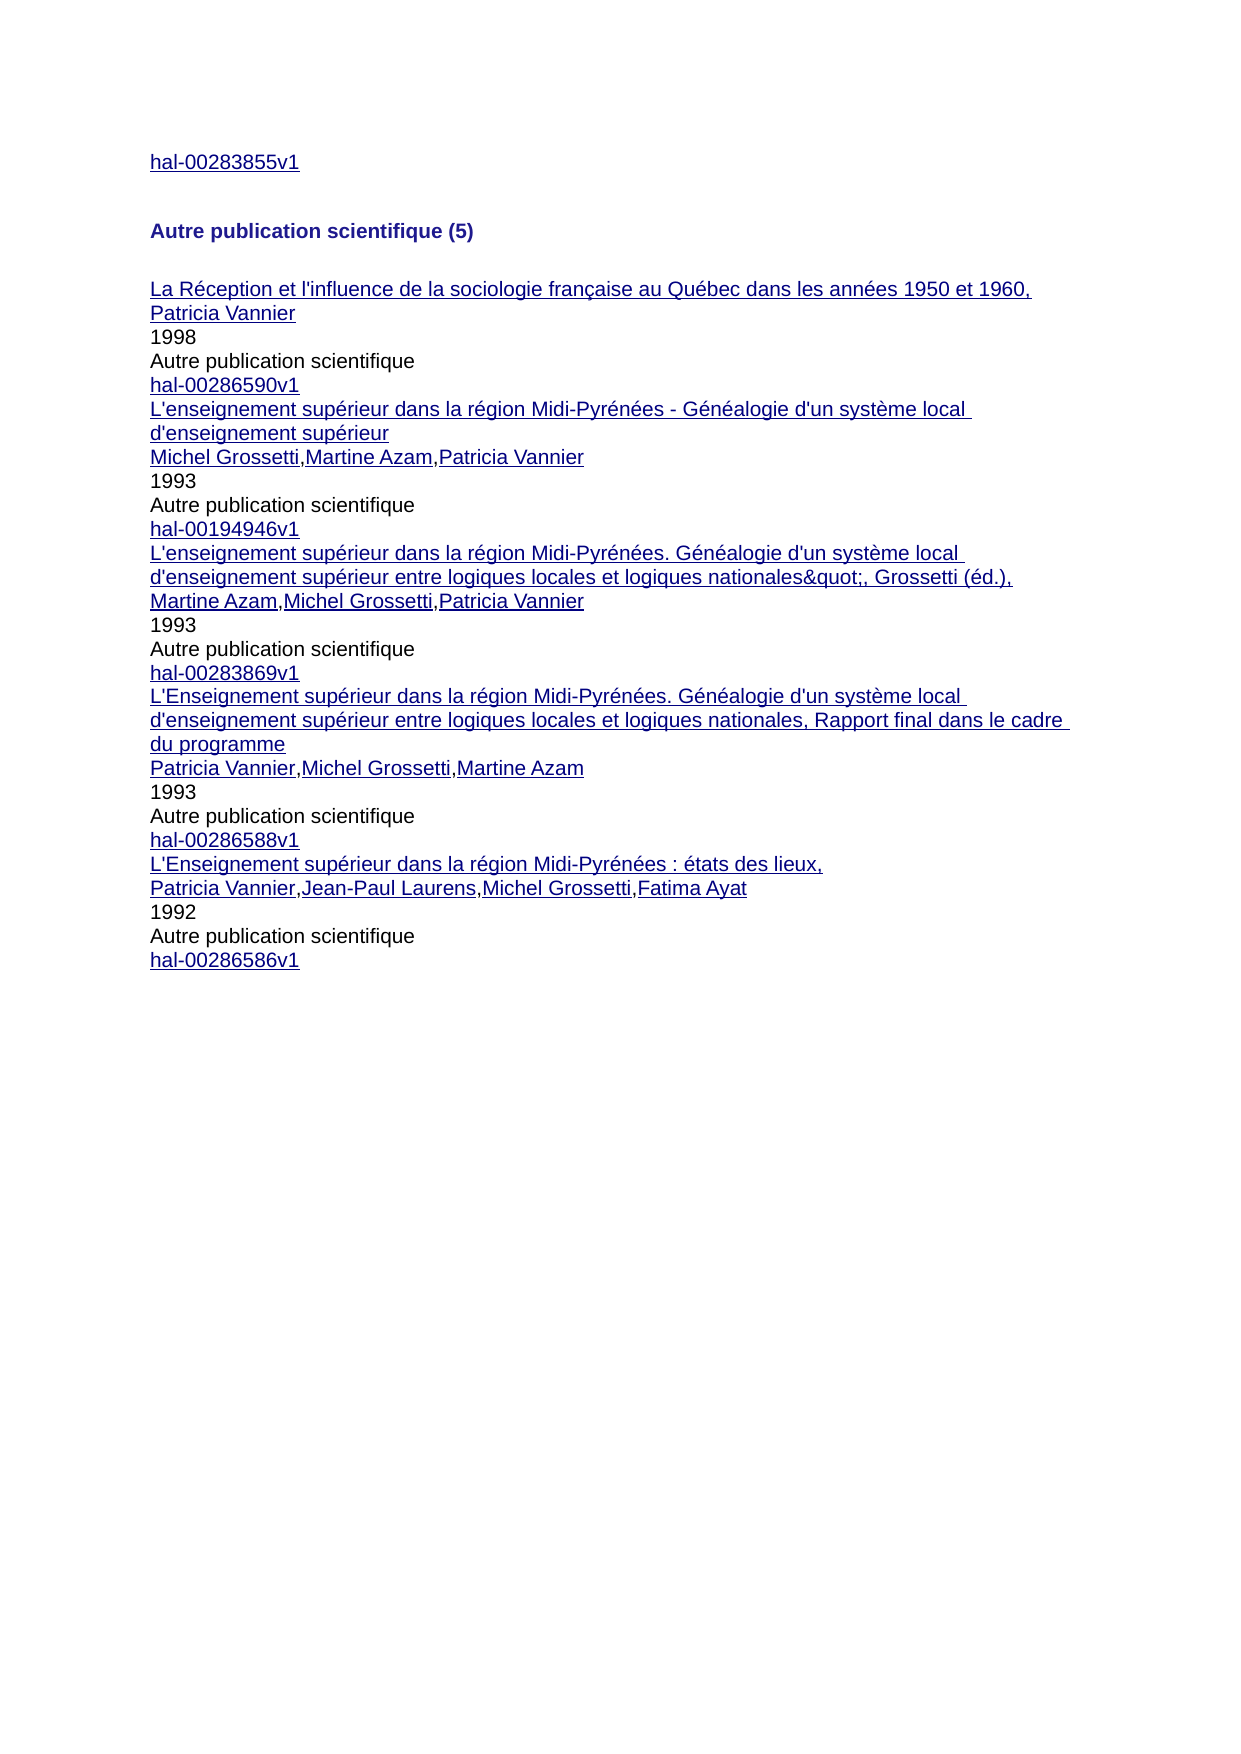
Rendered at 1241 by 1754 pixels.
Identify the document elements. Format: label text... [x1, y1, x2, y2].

table_header La Réception et l'influence de la sociologie française au Québec dans les années 1950 et 1960, Patricia Vannier 1998 Autre publication scientifique hal-00286590v1 [150, 277, 1090, 397]
table_cell L'enseignement supérieur dans la région Midi-Pyrénées - Généalogie d'un système local d'enseignement supérieur Michel Grossetti,Martine Azam,Patricia Vannier 1993 Autre publication scientifique hal-00194946v1 [150, 397, 1090, 541]
table_cell L'enseignement supérieur dans la région Midi-Pyrénées. Généalogie d'un système local d'enseignement supérieur entre logiques locales et logiques nationales&quot;, Grossetti (éd.), Martine Azam,Michel Grossetti,Patricia Vannier 1993 Autre publication scientifique hal-00283869v1 [150, 541, 1090, 684]
table_cell hal-00283855v1 [150, 150, 1090, 174]
table_cell L'Enseignement supérieur dans la région Midi-Pyrénées. Généalogie d'un système local d'enseignement supérieur entre logiques locales et logiques nationales, Rapport final dans le cadre du programme Patricia Vannier,Michel Grossetti,Martine Azam 1993 Autre publication scientifique hal-00286588v1 [150, 684, 1090, 852]
subtitle Autre publication scientifique (5) [150, 219, 1090, 243]
table_cell L'Enseignement supérieur dans la région Midi-Pyrénées : états des lieux, Patricia Vannier,Jean-Paul Laurens,Michel Grossetti,Fatima Ayat 1992 Autre publication scientifique hal-00286586v1 [150, 852, 1090, 972]
